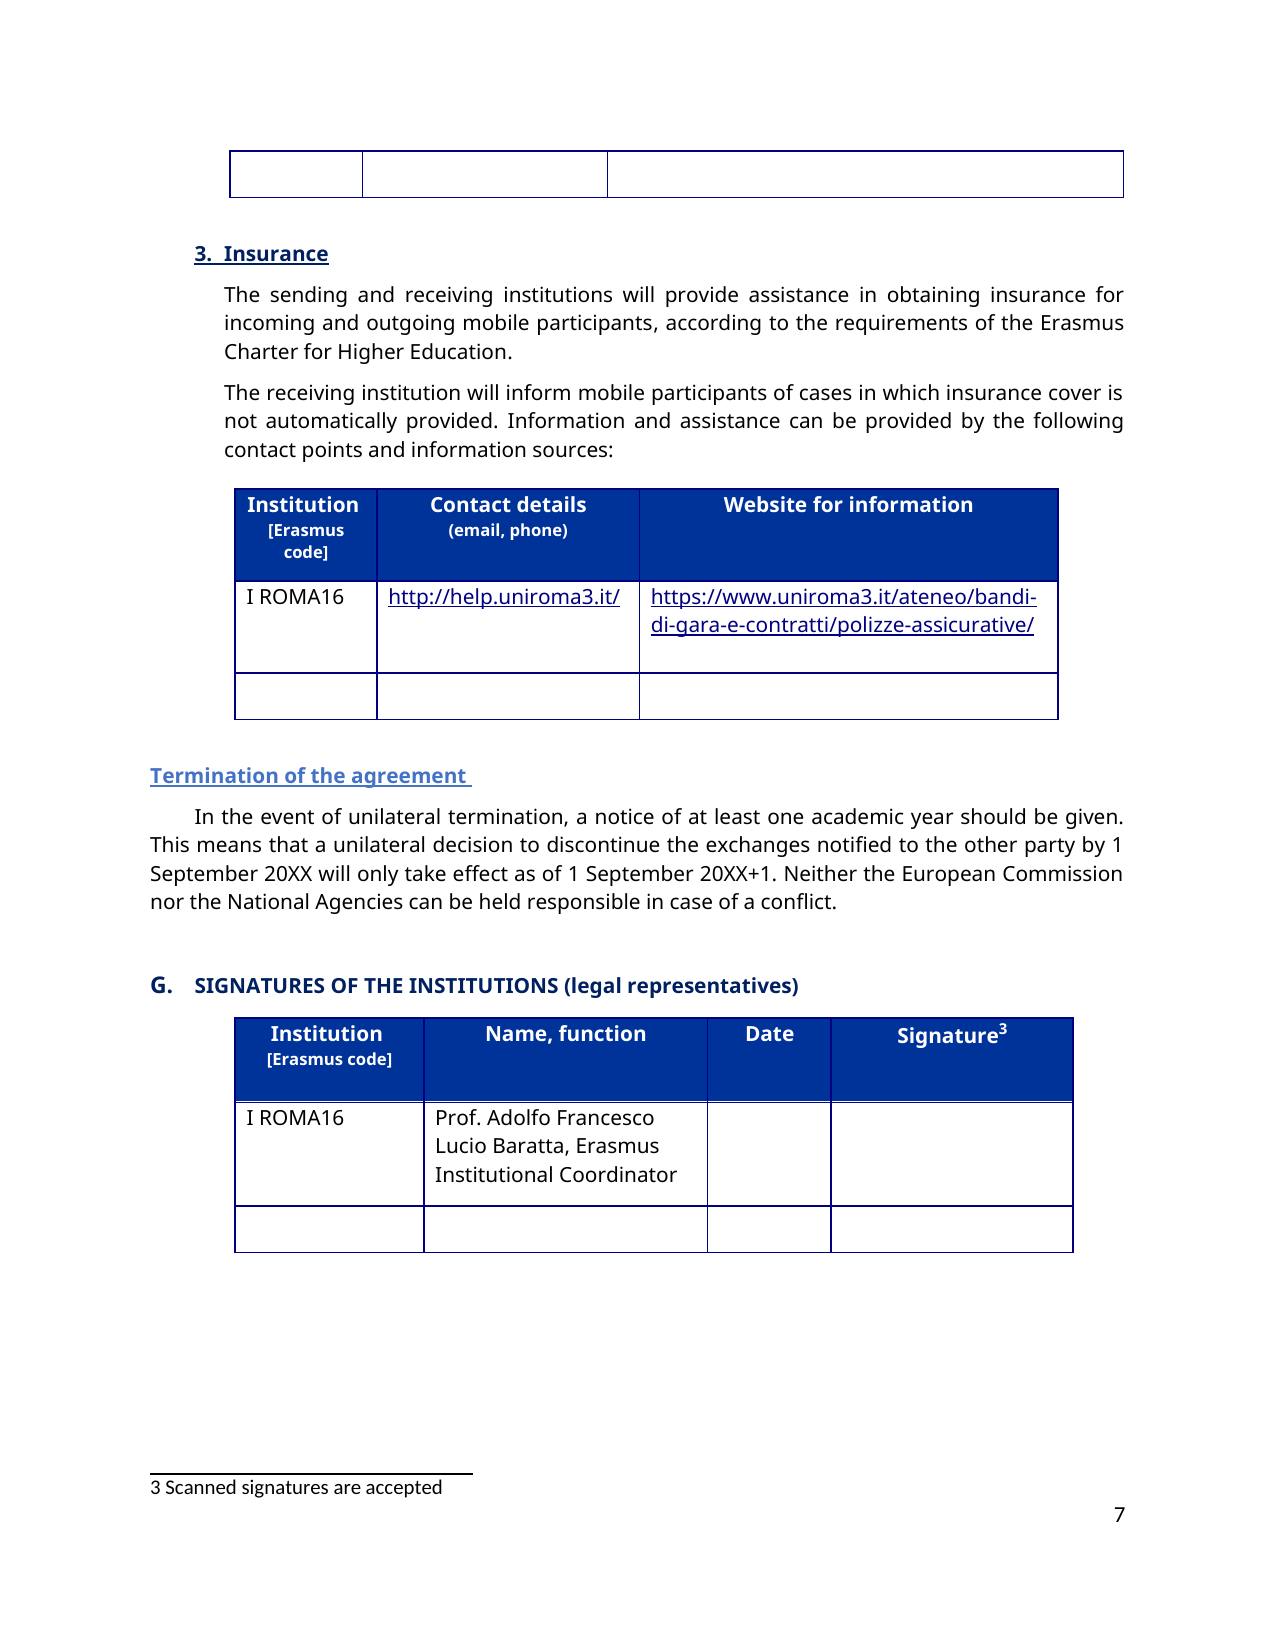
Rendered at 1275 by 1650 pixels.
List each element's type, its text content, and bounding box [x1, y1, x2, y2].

table_header Name, function [425, 1019, 707, 1101]
table_cell [378, 674, 639, 719]
table_header Contact details (email, phone) [378, 490, 639, 580]
text Termination of the agreement [150, 761, 1125, 790]
table_cell [363, 152, 607, 197]
table_cell I ROMA16 [236, 1103, 423, 1205]
table_cell I ROMA16 [236, 582, 376, 672]
table_header Signature [832, 1019, 1072, 1101]
text The sending and receiving institutions will provide assistance in obtaining insurance for incoming and outgoing mobile participants, according to the requirements of the Erasmus Charter for Higher Education. [224, 280, 1125, 365]
table_cell [708, 1103, 830, 1205]
text G. SIGNATURES OF THE INSTITUTIONS (legal representatives) [150, 969, 1125, 1001]
table_header Institution [Erasmus code] [236, 1019, 423, 1101]
table_header Website for information [640, 490, 1057, 580]
table_cell [236, 674, 376, 719]
table_header Date [708, 1019, 830, 1101]
table_cell [231, 152, 362, 197]
table_cell Prof. Adolfo Francesco Lucio Baratta, Erasmus Institutional Coordinator [425, 1103, 707, 1205]
table_cell [608, 152, 1123, 197]
table_cell https://www.uniroma3.it/ateneo/bandi-di-gara-e-contratti/polizze-assicurative/ [640, 582, 1057, 672]
table_cell [236, 1207, 423, 1252]
table_cell [640, 674, 1057, 719]
table_cell [832, 1207, 1072, 1252]
table_cell [425, 1207, 707, 1252]
table_cell [708, 1207, 830, 1252]
table_cell http://help.uniroma3.it/ [378, 582, 639, 672]
table_header Institution [Erasmus code] [236, 490, 376, 580]
text In the event of unilateral termination, a notice of at least one academic year should be given. This means that a unilateral decision to discontinue the exchanges notified to the other party by 1 September 20XX will only take effect as of 1 September 20XX+1. Neither the European Commission nor the National Agencies can be held responsible in case of a conflict. [150, 802, 1125, 916]
text 3. Insurance [194, 239, 1125, 268]
table_cell [832, 1103, 1072, 1205]
text The receiving institution will inform mobile participants of cases in which insurance cover is not automatically provided. Information and assistance can be provided by the following contact points and information sources: [224, 378, 1125, 463]
